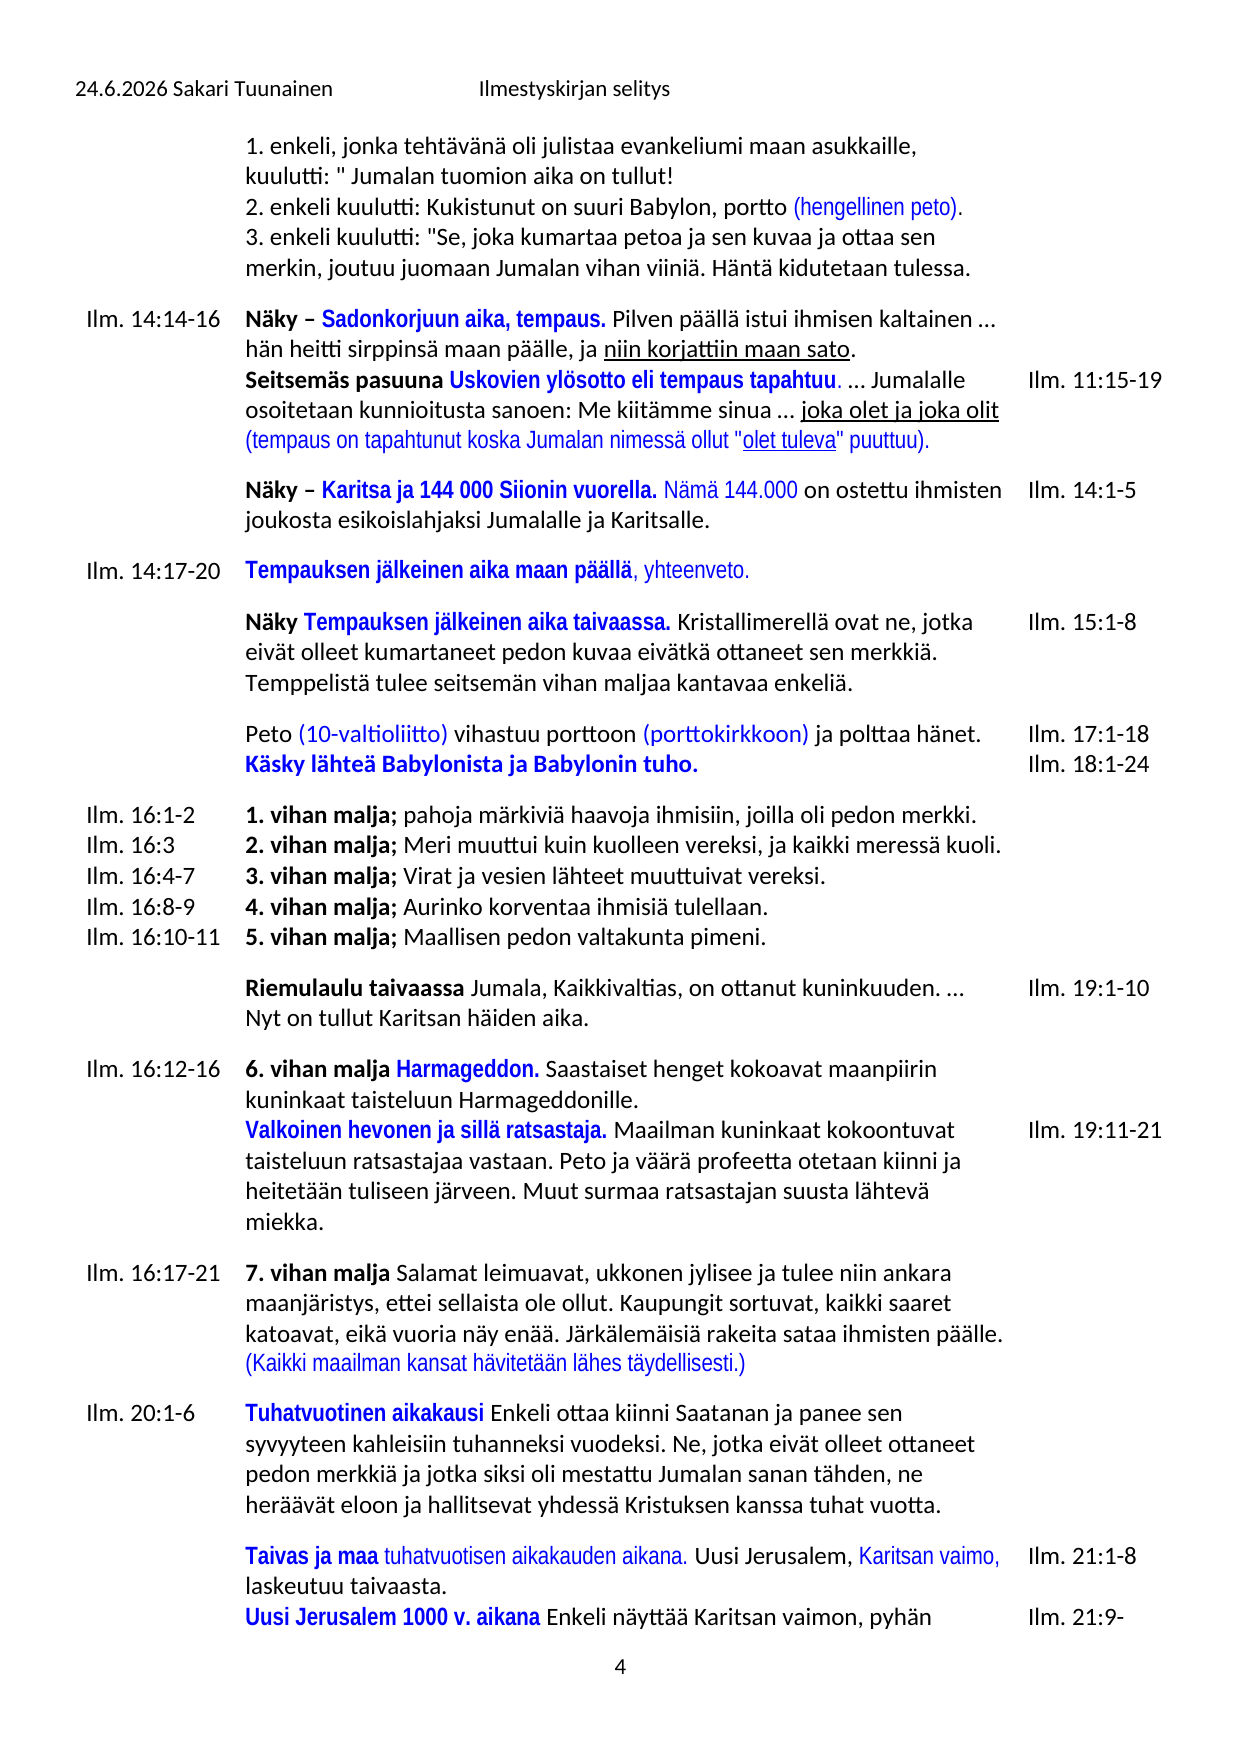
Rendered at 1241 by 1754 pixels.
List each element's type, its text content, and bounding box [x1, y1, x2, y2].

table_header [75, 972, 234, 1033]
table_header 1. vihan malja; pahoja märkiviä haavoja ihmisiin, joilla oli pedon merkki. 2. vihan malja; Meri muuttui kuin kuolleen vereksi, ja kaikki meressä kuoli. 3. vihan malja; Virat ja vesien lähteet muuttuivat vereksi. 4. vihan malja; Aurinko korventaa ihmisiä tulellaan. 5. vihan malja; Maallisen pedon valtakunta pimeni. [234, 799, 1017, 952]
table_header Ilm. 20:1-6 [75, 1398, 234, 1519]
table_header 6. vihan malja Harmageddon. Saastaiset henget kokoavat maanpiirin kuninkaat taisteluun Harmageddonille. Valkoinen hevonen ja sillä ratsastaja. Maailman kuninkaat kokoontuvat taisteluun ratsastajaa vastaan. Peto ja väärä profeetta otetaan kiinni ja heitetään tuliseen järveen. Muut surmaa ratsastajan suusta lähtevä miekka. [234, 1054, 1017, 1237]
table_header [75, 718, 234, 779]
table_header Näky – Sadonkorjuun aika, tempaus. Pilven päällä istui ihmisen kaltainen … hän heitti sirppinsä maan päälle, ja niin korjattiin maan sato. Seitsemäs pasuuna Uskovien ylösotto eli tempaus tapahtuu. … Jumalalle osoitetaan kunnioitusta sanoen: Me kiitämme sinua … joka olet ja joka olit (tempaus on tapahtunut koska Jumalan nimessä ollut "olet tuleva" puuttuu). [234, 303, 1017, 453]
table_header [75, 474, 234, 535]
table_header 1. enkeli, jonka tehtävänä oli julistaa evankeliumi maan asukkaille, kuulutti: " Jumalan tuomion aika on tullut! 2. enkeli kuulutti: Kukistunut on suuri Babylon, portto (hengellinen peto). 3. enkeli kuulutti: "Se, joka kumartaa petoa ja sen kuvaa ja ottaa sen merkin, joutuu juomaan Jumalan vihan viiniä. Häntä kidutetaan tulessa. [234, 130, 1017, 282]
table_header [75, 606, 234, 697]
table_header Ilm. 16:12-16 [75, 1054, 234, 1237]
table_header Ilm. 19:1-10 [1017, 972, 1180, 1033]
table_header Riemulaulu taivaassa Jumala, Kaikkivaltias, on ottanut kuninkuuden. … Nyt on tullut Karitsan häiden aika. [234, 972, 1017, 1033]
table_header Ilm. 16:1-2 Ilm. 16:3 Ilm. 16:4-7 Ilm. 16:8-9 Ilm. 16:10-11 [75, 799, 234, 952]
table_header Ilm. 19:11-21 [1017, 1054, 1180, 1237]
table_header [75, 1540, 234, 1631]
table_header Ilm. 21:1-8 Ilm. 21:9- [1017, 1540, 1180, 1631]
table_header Ilm. 11:15-19 [1017, 303, 1180, 453]
table_header Ilm. 16:17-21 [75, 1257, 234, 1377]
table_header [1017, 1398, 1180, 1519]
table_header [75, 130, 234, 282]
table_header Peto (10-valtioliitto) vihastuu porttoon (porttokirkkoon) ja polttaa hänet. Käsky lähteä Babylonista ja Babylonin tuho. [234, 718, 1017, 779]
table_header [1017, 555, 1180, 586]
table_header Tuhatvuotinen aikakausi Enkeli ottaa kiinni Saatanan ja panee sen syvyyteen kahleisiin tuhanneksi vuodeksi. Ne, jotka eivät olleet ottaneet pedon merkkiä ja jotka siksi oli mestattu Jumalan sanan tähden, ne heräävät eloon ja hallitsevat yhdessä Kristuksen kanssa tuhat vuotta. [234, 1398, 1017, 1519]
table_header Ilm. 15:1-8 [1017, 606, 1180, 697]
table_header [1017, 1257, 1180, 1377]
table_header [1017, 130, 1180, 282]
table_header Taivas ja maa tuhatvuotisen aikakauden aikana. Uusi Jerusalem, Karitsan vaimo, laskeutuu taivaasta. Uusi Jerusalem 1000 v. aikana Enkeli näyttää Karitsan vaimon, pyhän [234, 1540, 1017, 1631]
table_header [1017, 799, 1180, 952]
table_header Ilm. 14:17-20 [75, 555, 234, 586]
table_header Tempauksen jälkeinen aika maan päällä, yhteenveto. [234, 555, 1017, 586]
table_header Ilm. 14:14-16 [75, 303, 234, 453]
table_header Näky – Karitsa ja 144 000 Siionin vuorella. Nämä 144.000 on ostettu ihmisten joukosta esikoislahjaksi Jumalalle ja Karitsalle. [234, 474, 1017, 535]
table_header Näky Tempauksen jälkeinen aika taivaassa. Kristallimerellä ovat ne, jotka eivät olleet kumartaneet pedon kuvaa eivätkä ottaneet sen merkkiä. Temppelistä tulee seitsemän vihan maljaa kantavaa enkeliä. [234, 606, 1017, 697]
table_header Ilm. 17:1-18 Ilm. 18:1-24 [1017, 718, 1180, 779]
table_header 7. vihan malja Salamat leimuavat, ukkonen jylisee ja tulee niin ankara maanjäristys, ettei sellaista ole ollut. Kaupungit sortuvat, kaikki saaret katoavat, eikä vuoria näy enää. Järkälemäisiä rakeita sataa ihmisten päälle. (Kaikki maailman kansat hävitetään lähes täydellisesti.) [234, 1257, 1017, 1377]
table_header Ilm. 14:1-5 [1017, 474, 1180, 535]
